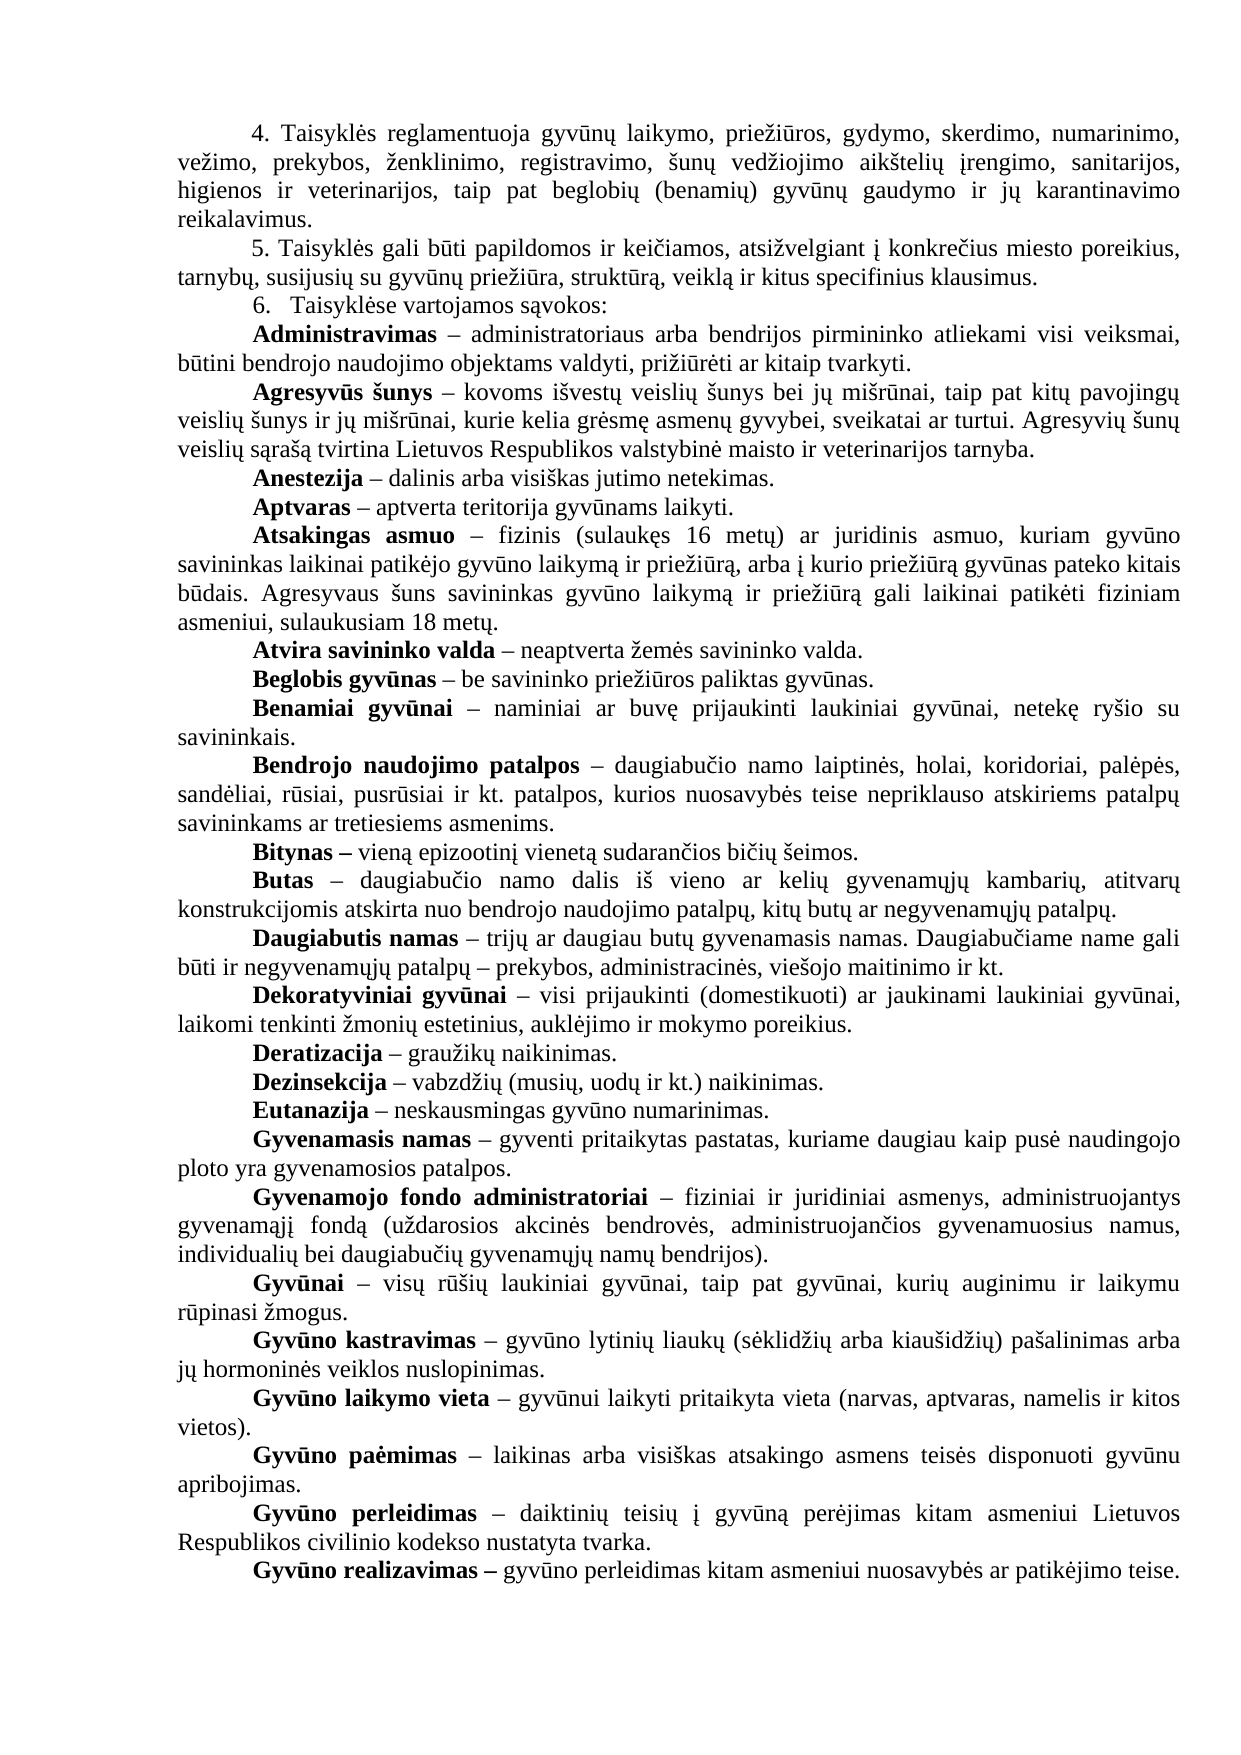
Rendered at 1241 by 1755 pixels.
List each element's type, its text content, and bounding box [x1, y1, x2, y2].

text Benamiai gyvūnai – naminiai ar buvę prijaukinti laukiniai gyvūnai, netekę ryšio su savininkais. [177, 693, 1181, 751]
text Daugiabutis namas – trijų ar daugiau butų gyvenamasis namas. Daugiabučiame name gali būti ir negyvenamųjų patalpų – prekybos, administracinės, viešojo maitinimo ir kt. [177, 923, 1181, 981]
text 6. Taisyklėse vartojamos sąvokos: [252, 291, 1181, 319]
text Administravimas – administratoriaus arba bendrijos pirmininko atliekami visi veiksmai, būtini bendrojo naudojimo objektams valdyti, prižiūrėti ar kitaip tvarkyti. [177, 319, 1181, 377]
text Eutanazija – neskausmingas gyvūno numarinimas. [177, 1096, 1181, 1124]
text Anestezija – dalinis arba visiškas jutimo netekimas. [177, 463, 1181, 492]
text Gyvūno laikymo vieta – gyvūnui laikyti pritaikyta vieta (narvas, aptvaras, namelis ir kitos vietos). [177, 1383, 1181, 1441]
text Beglobis gyvūnas – be savininko priežiūros paliktas gyvūnas. [177, 664, 1181, 693]
text Gyvūno perleidimas – daiktinių teisių į gyvūną perėjimas kitam asmeniui Lietuvos Respublikos civilinio kodekso nustatyta tvarka. [177, 1498, 1181, 1556]
text Gyvūnai – visų rūšių laukiniai gyvūnai, taip pat gyvūnai, kurių auginimu ir laikymu rūpinasi žmogus. [177, 1268, 1181, 1326]
text Bendrojo naudojimo patalpos – daugiabučio namo laiptinės, holai, koridoriai, palėpės, sandėliai, rūsiai, pusrūsiai ir kt. patalpos, kurios nuosavybės teise nepriklauso atskiriems patalpų savininkams ar tretiesiems asmenims. [177, 751, 1181, 837]
text Gyvūno kastravimas – gyvūno lytinių liaukų (sėklidžių arba kiaušidžių) pašalinimas arba jų hormoninės veiklos nuslopinimas. [177, 1326, 1181, 1383]
text Gyvūno paėmimas – laikinas arba visiškas atsakingo asmens teisės disponuoti gyvūnu apribojimas. [177, 1441, 1181, 1498]
text Gyvenamasis namas – gyventi pritaikytas pastatas, kuriame daugiau kaip pusė naudingojo ploto yra gyvenamosios patalpos. [177, 1124, 1181, 1182]
text Aptvaras – aptverta teritorija gyvūnams laikyti. [177, 492, 1181, 521]
text 4. Taisyklės reglamentuoja gyvūnų laikymo, priežiūros, gydymo, skerdimo, numarinimo, vežimo, prekybos, ženklinimo, registravimo, šunų vedžiojimo aikštelių įrengimo, sanitarijos, higienos ir veterinarijos, taip pat beglobių (benamių) gyvūnų gaudymo ir jų karantinavimo reikalavimus. [177, 118, 1181, 233]
text Gyvenamojo fondo administratoriai – fiziniai ir juridiniai asmenys, administruojantys gyvenamąjį fondą (uždarosios akcinės bendrovės, administruojančios gyvenamuosius namus, individualių bei daugiabučių gyvenamųjų namų bendrijos). [177, 1182, 1181, 1268]
text Bitynas – vieną epizootinį vienetą sudarančios bičių šeimos. [177, 837, 1181, 866]
text Atvira savininko valda – neaptverta žemės savininko valda. [177, 636, 1181, 664]
text Atsakingas asmuo – fizinis (sulaukęs 16 metų) ar juridinis asmuo, kuriam gyvūno savininkas laikinai patikėjo gyvūno laikymą ir priežiūrą, arba į kurio priežiūrą gyvūnas pateko kitais būdais. Agresyvaus šuns savininkas gyvūno laikymą ir priežiūrą gali laikinai patikėti fiziniam asmeniui, sulaukusiam 18 metų. [177, 521, 1181, 636]
text Dezinsekcija – vabzdžių (musių, uodų ir kt.) naikinimas. [177, 1067, 1181, 1096]
text Gyvūno realizavimas – gyvūno perleidimas kitam asmeniui nuosavybės ar patikėjimo teise. [177, 1556, 1181, 1584]
text Dekoratyviniai gyvūnai – visi prijaukinti (domestikuoti) ar jaukinami laukiniai gyvūnai, laikomi tenkinti žmonių estetinius, auklėjimo ir mokymo poreikius. [177, 981, 1181, 1038]
text 5. Taisyklės gali būti papildomos ir keičiamos, atsižvelgiant į konkrečius miesto poreikius, tarnybų, susijusių su gyvūnų priežiūra, struktūrą, veiklą ir kitus specifinius klausimus. [177, 233, 1181, 291]
text Butas – daugiabučio namo dalis iš vieno ar kelių gyvenamųjų kambarių, atitvarų konstrukcijomis atskirta nuo bendrojo naudojimo patalpų, kitų butų ar negyvenamųjų patalpų. [177, 866, 1181, 923]
text Deratizacija – graužikų naikinimas. [177, 1038, 1181, 1067]
text Agresyvūs šunys – kovoms išvestų veislių šunys bei jų mišrūnai, taip pat kitų pavojingų veislių šunys ir jų mišrūnai, kurie kelia grėsmę asmenų gyvybei, sveikatai ar turtui. Agresyvių šunų veislių sąrašą tvirtina Lietuvos Respublikos valstybinė maisto ir veterinarijos tarnyba. [177, 377, 1181, 463]
